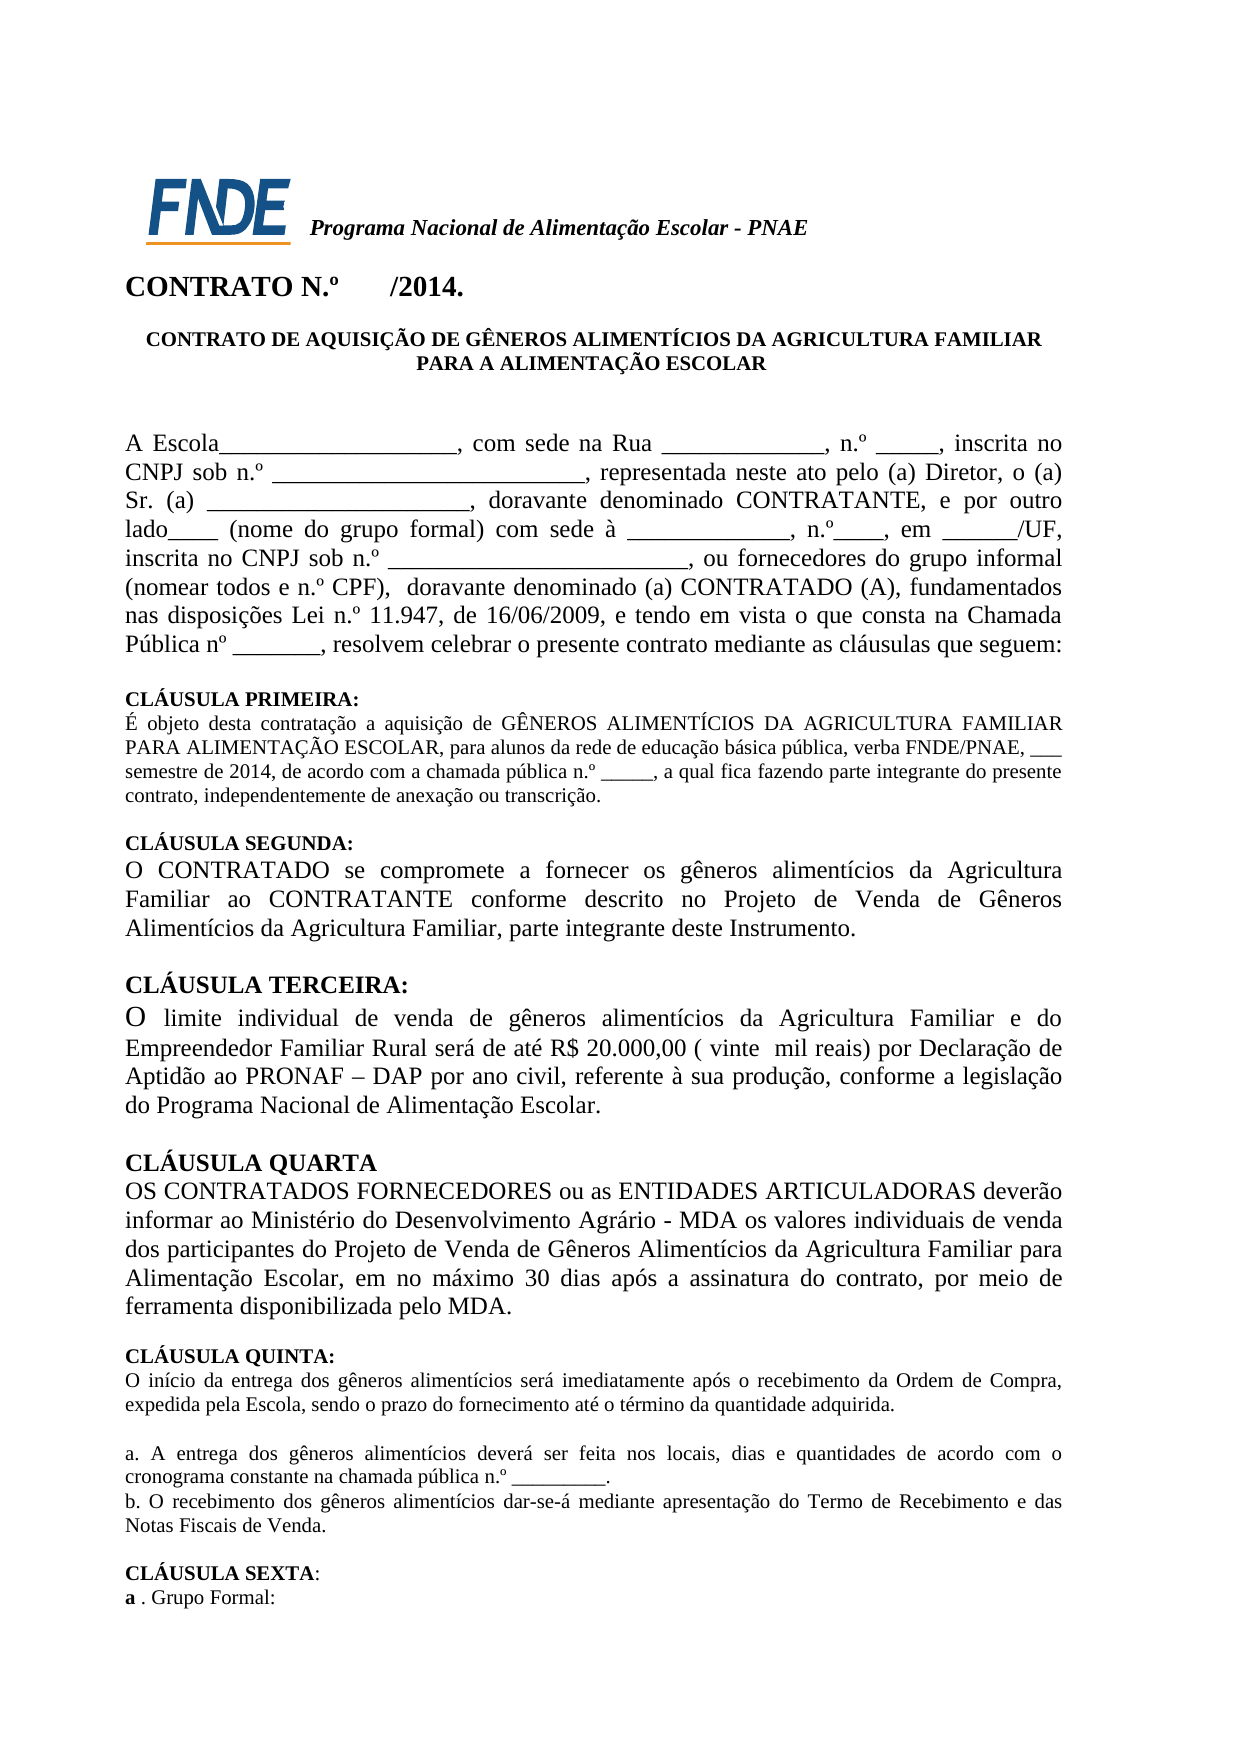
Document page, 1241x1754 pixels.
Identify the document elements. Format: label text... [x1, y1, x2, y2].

text CONTRATO DE AQUISIÇÃO DE GÊNEROS ALIMENTÍCIOS DA AGRICULTURA FAMILIAR PARA A ALIMENTAÇÃO ESCOLAR [125, 327, 1062, 375]
text O CONTRATADO se compromete a fornecer os gêneros alimentícios da Agricultura Familiar ao CONTRATANTE conforme descrito no Projeto de Venda de Gêneros Alimentícios da Agricultura Familiar, parte integrante deste Instrumento. [125, 855, 1062, 942]
text CLÁUSULA QUARTA [125, 1148, 1062, 1176]
text Programa Nacional de Alimentação Escolar - PNAE [125, 214, 1065, 241]
text O início da entrega dos gêneros alimentícios será imediatamente após o recebimento da Ordem de Compra, expedida pela Escola, sendo o prazo do fornecimento até o término da quantidade adquirida. [125, 1368, 1062, 1416]
text a . Grupo Formal: [125, 1585, 1062, 1609]
text CLÁUSULA TERCEIRA: [125, 970, 1062, 999]
text CONTRATO N.º /2014. [125, 269, 1062, 303]
text A Escola___________________, com sede na Rua _____________, n.º _____, inscrita no CNPJ sob n.º _________________________, representada neste ato pelo (a) Diretor, o (a) Sr. (a) _____________________, doravante denominado CONTRATANTE, e por outro lado____ (nome do grupo formal) com sede à _____________, n.º____, em ______/UF, inscrita no CNPJ sob n.º ________________________, ou fornecedores do grupo informal (nomear todos e n.º CPF), doravante denominado (a) CONTRATADO (A), fundamentados nas disposições Lei n.º 11.947, de 16/06/2009, e tendo em vista o que consta na Chamada Pública nº _______, resolvem celebrar o presente contrato mediante as cláusulas que seguem: [125, 428, 1062, 658]
text O limite individual de venda de gêneros alimentícios da Agricultura Familiar e do Empreendedor Familiar Rural será de até R$ 20.000,00 ( vinte mil reais) por Declaração de Aptidão ao PRONAF – DAP por ano civil, referente à sua produção, conforme a legislação do Programa Nacional de Alimentação Escolar. [125, 999, 1062, 1119]
text OS CONTRATADOS FORNECEDORES ou as ENTIDADES ARTICULADORAS deverão informar ao Ministério do Desenvolvimento Agrário - MDA os valores individuais de venda dos participantes do Projeto de Venda de Gêneros Alimentícios da Agricultura Familiar para Alimentação Escolar, em no máximo 30 dias após a assinatura do contrato, por meio de ferramenta disponibilizada pelo MDA. [125, 1176, 1062, 1320]
text CLÁUSULA QUINTA: [125, 1344, 1062, 1368]
text a. A entrega dos gêneros alimentícios deverá ser feita nos locais, dias e quantidades de acordo com o cronograma constante na chamada pública n.º _________. [125, 1440, 1062, 1488]
text CLÁUSULA SEGUNDA: [125, 831, 1062, 855]
text É objeto desta contratação a aquisição de GÊNEROS ALIMENTÍCIOS DA AGRICULTURA FAMILIAR PARA ALIMENTAÇÃO ESCOLAR, para alunos da rede de educação básica pública, verba FNDE/PNAE, ___ semestre de 2014, de acordo com a chamada pública n.º _____, a qual fica fazendo parte integrante do presente contrato, independentemente de anexação ou transcrição. [125, 711, 1062, 807]
text CLÁUSULA SEXTA: [125, 1561, 1062, 1585]
text b. O recebimento dos gêneros alimentícios dar-se-á mediante apresentação do Termo de Recebimento e das Notas Fiscais de Venda. [125, 1488, 1062, 1537]
text CLÁUSULA PRIMEIRA: [125, 687, 1062, 711]
